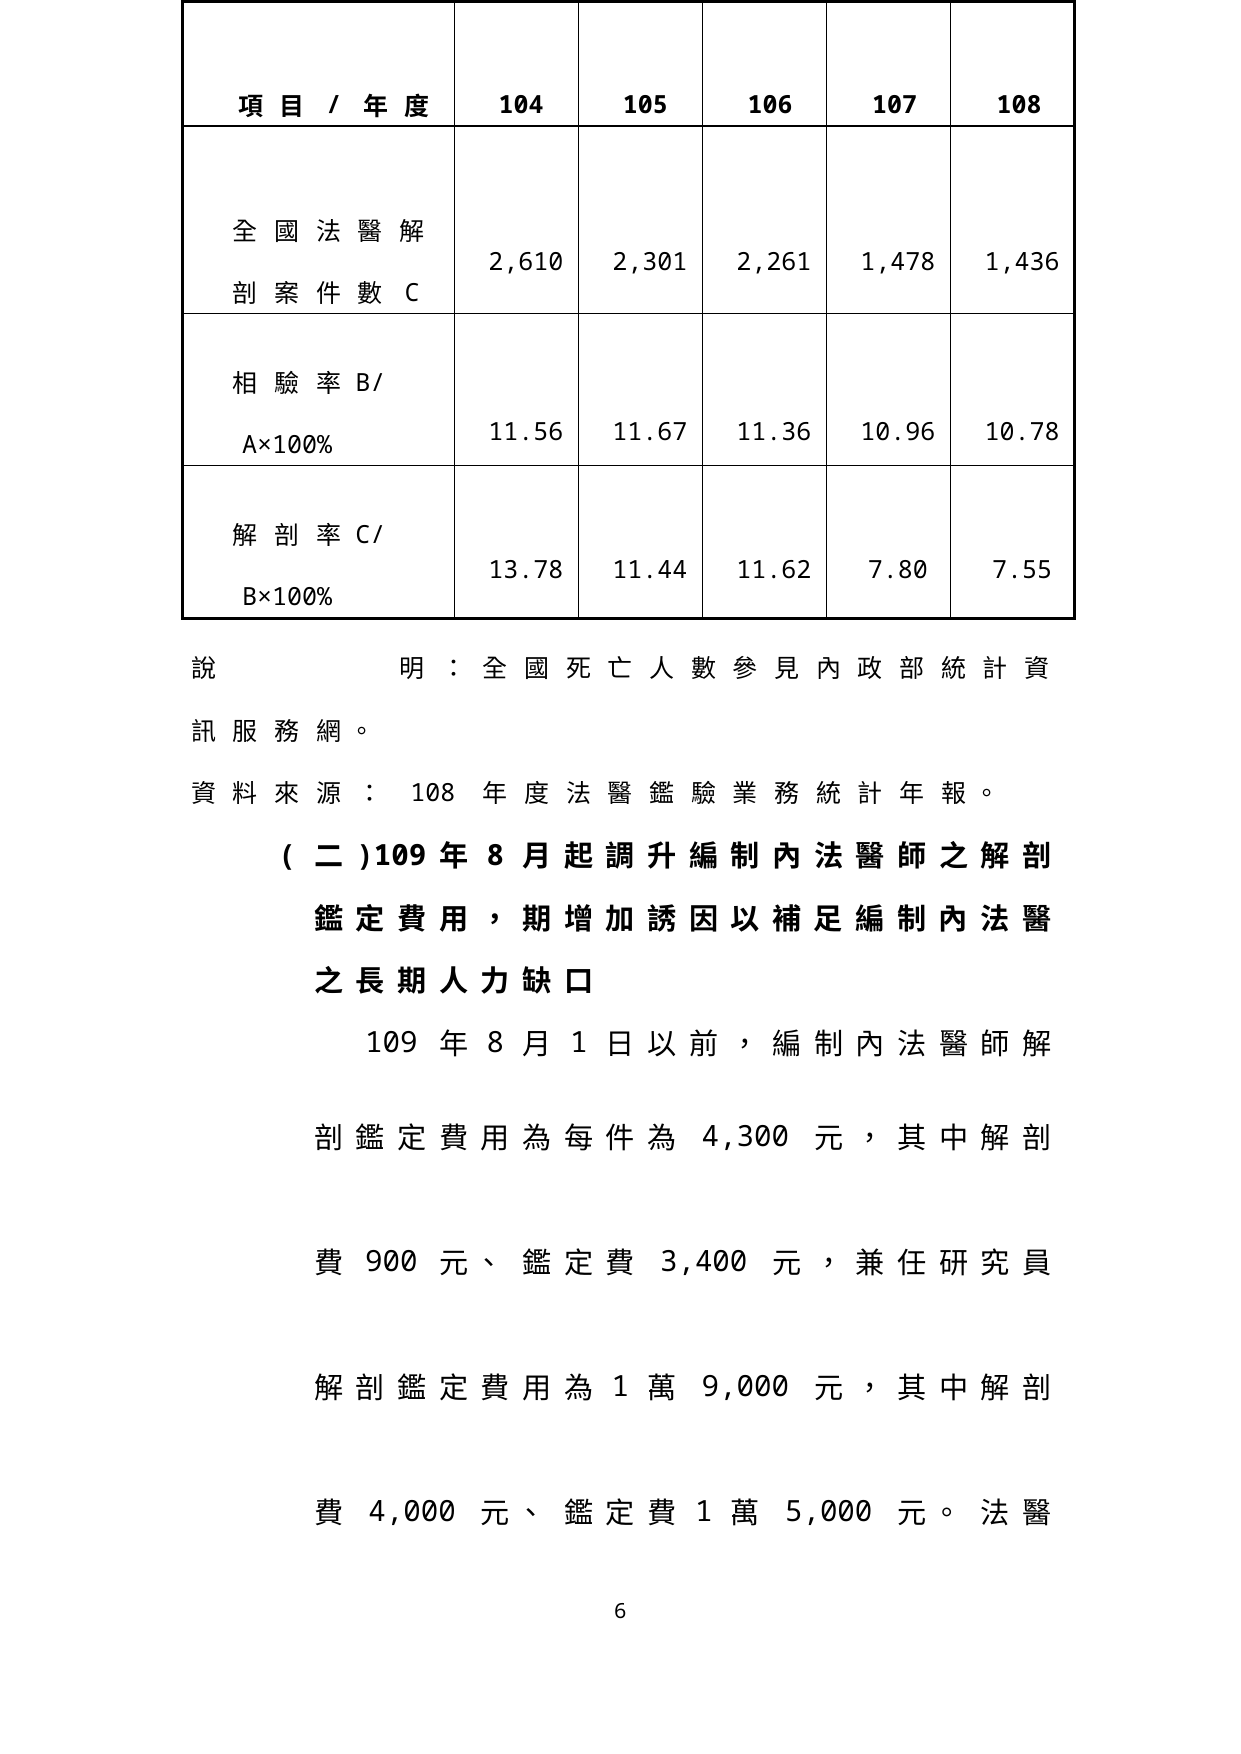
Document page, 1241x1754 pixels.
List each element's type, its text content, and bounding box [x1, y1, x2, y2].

table_header 項目/年度 [184, 3, 454, 125]
table_cell 11.44 [579, 466, 702, 617]
table_cell 11.56 [455, 314, 578, 464]
table_cell 2,610 [455, 127, 578, 312]
table_cell 13.78 [455, 466, 578, 617]
table_cell 7.55 [951, 466, 1073, 617]
table_cell 11.62 [703, 466, 826, 617]
table_header 107 [827, 3, 950, 125]
table_cell 11.67 [579, 314, 702, 464]
text 說 明：全國死亡人數參見內政部統計資訊服務網。 [183, 625, 1058, 750]
text 資料來源：108年度法醫鑑驗業務統計年報。 [183, 750, 1058, 812]
table_header 106 [703, 3, 826, 125]
table_cell 11.36 [703, 314, 826, 464]
table_cell 2,261 [703, 127, 826, 312]
table_cell 解剖率C/B×100% [184, 466, 454, 617]
table_cell 10.96 [827, 314, 950, 464]
table_cell 2,301 [579, 127, 702, 312]
text (二)109年8月起調升編制內法醫師之解剖鑑定費用，期增加誘因以補足編制內法醫之長期人力缺口 [242, 812, 1058, 1000]
table_cell 7.80 [827, 466, 950, 617]
table_cell 1,478 [827, 127, 950, 312]
table_header 104 [455, 3, 578, 125]
table_header 108 [951, 3, 1073, 125]
table_cell 相驗率B/A×100% [184, 314, 454, 464]
table_cell 全國法醫解剖案件數C [184, 127, 454, 312]
table_header 105 [579, 3, 702, 125]
table_cell 1,436 [951, 127, 1073, 312]
text 109年8月1日以前，編制內法醫師解剖鑑定費用為每件為4,300元，其中解剖費900元、鑑定費3,400元，兼任研究員解剖鑑定費用為1萬9,000元，其中解剖費4,000元、鑑定費1萬5,000元。法醫 [271, 1000, 1058, 1562]
table_cell 10.78 [951, 314, 1073, 464]
